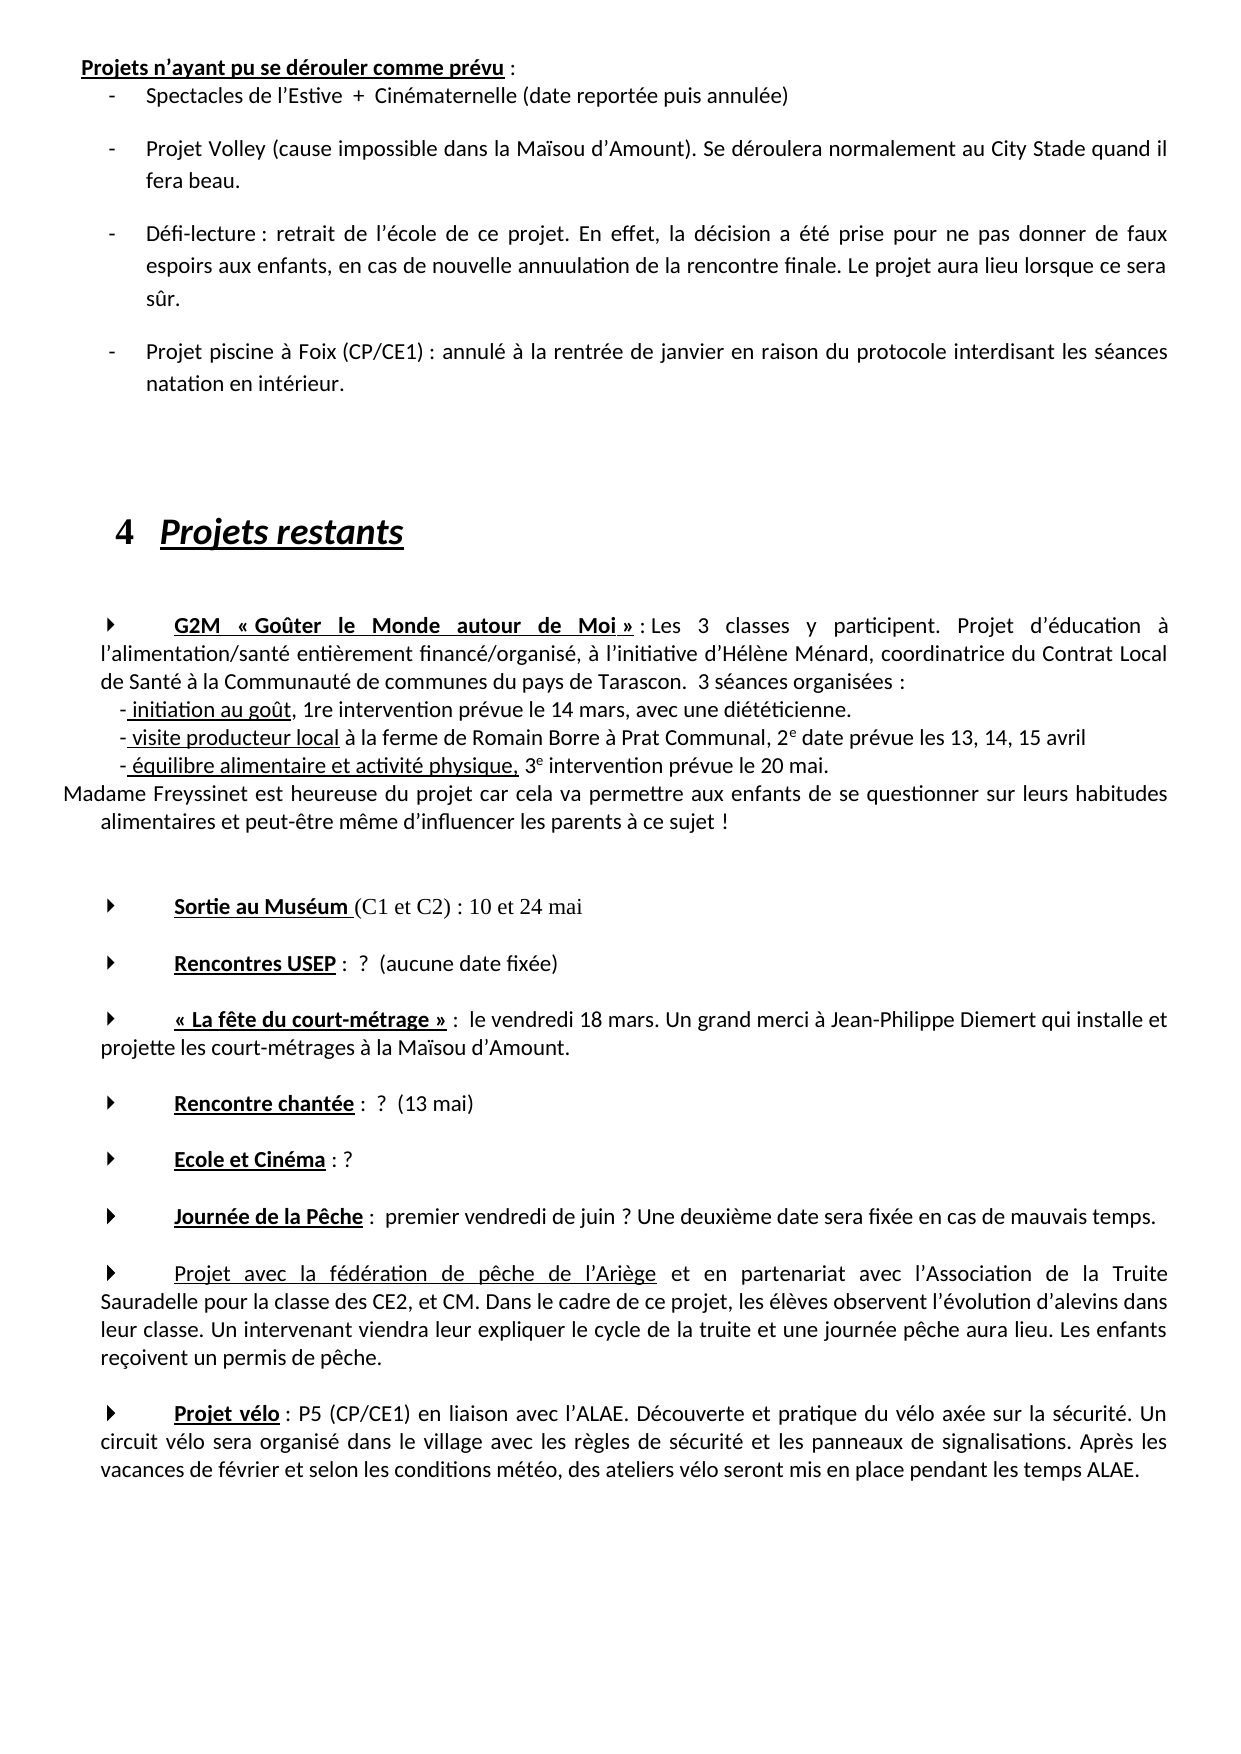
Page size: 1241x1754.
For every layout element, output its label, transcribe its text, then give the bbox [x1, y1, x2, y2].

text - équilibre alimentaire et activité physique, 3e intervention prévue le 20 mai. [63, 751, 1169, 779]
list Projet piscine à Foix (CP/CE1) : annulé à la rentrée de janvier en raison du protocole interdisant les séances natation en intérieur. [108, 337, 1169, 397]
text - visite producteur local à la ferme de Romain Borre à Prat Communal, 2e date prévue les 13, 14, 15 avril [63, 723, 1169, 751]
list Projets restants [115, 508, 1169, 554]
list Projet avec la fédération de pêche de l’Ariège et en partenariat avec l’Association de la Truite Sauradelle pour la classe des CE2, et CM. Dans le cadre de ce projet, les élèves observent l’évolution d’alevins dans leur classe. Un intervenant viendra leur expliquer le cycle de la truite et une journée pêche aura lieu. Les enfants reçoivent un permis de pêche. [100, 1259, 1169, 1371]
list Ecole et Cinéma : ? [100, 1145, 1169, 1173]
list Rencontres USEP : ? (aucune date fixée) [100, 949, 1169, 977]
list « La fête du court-métrage » : le vendredi 18 mars. Un grand merci à Jean-Philippe Diemert qui installe et projette les court-métrages à la Maïsou d’Amount. [100, 1005, 1169, 1061]
list Rencontre chantée : ? (13 mai) [100, 1089, 1169, 1117]
text Madame Freyssinet est heureuse du projet car cela va permettre aux enfants de se questionner sur leurs habitudes alimentaires et peut-être même d’influencer les parents à ce sujet ! [63, 779, 1169, 835]
list Sortie au Muséum (C1 et C2) : 10 et 24 mai [100, 892, 1169, 921]
list Projet vélo : P5 (CP/CE1) en liaison avec l’ALAE. Découverte et pratique du vélo axée sur la sécurité. Un circuit vélo sera organisé dans le village avec les règles de sécurité et les panneaux de signalisations. Après les vacances de février et selon les conditions météo, des ateliers vélo seront mis en place pendant les temps ALAE. [100, 1399, 1169, 1483]
list Défi-lecture : retrait de l’école de ce projet. En effet, la décision a été prise pour ne pas donner de faux espoirs aux enfants, en cas de nouvelle annuulation de la rencontre finale. Le projet aura lieu lorsque ce sera sûr. [108, 219, 1169, 312]
text Projets n’ayant pu se dérouler comme prévu : [71, 53, 1169, 81]
list Spectacles de l’Estive + Cinématernelle (date reportée puis annulée) [108, 81, 1169, 109]
text - initiation au goût, 1re intervention prévue le 14 mars, avec une diététicienne. [63, 695, 1169, 723]
list G2M « Goûter le Monde autour de Moi » : Les 3 classes y participent. Projet d’éducation à l’alimentation/santé entièrement financé/organisé, à l’initiative d’Hélène Ménard, coordinatrice du Contrat Local de Santé à la Communauté de communes du pays de Tarascon. 3 séances organisées : [100, 611, 1169, 695]
list Projet Volley (cause impossible dans la Maïsou d’Amount). Se déroulera normalement au City Stade quand il fera beau. [108, 134, 1169, 194]
list Journée de la Pêche : premier vendredi de juin ? Une deuxième date sera fixée en cas de mauvais temps. [100, 1202, 1169, 1230]
